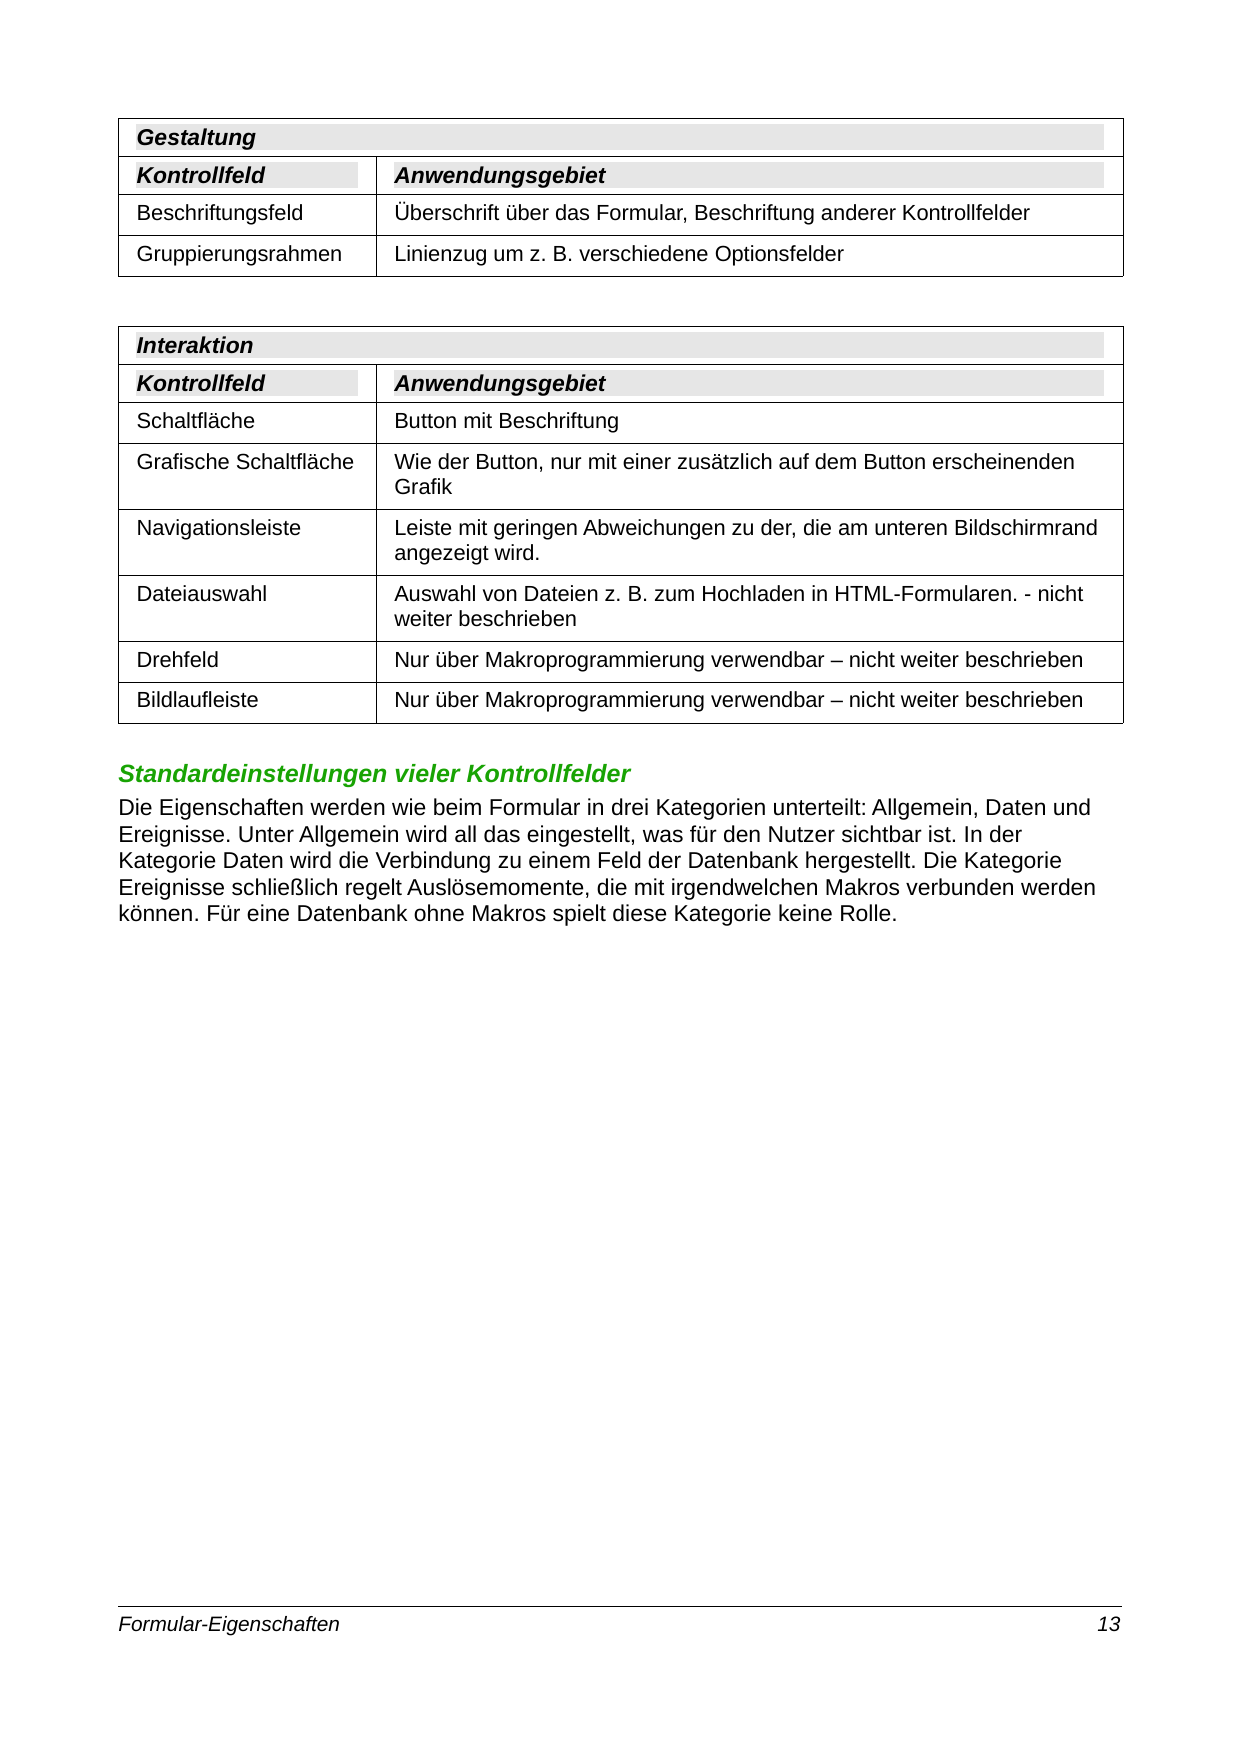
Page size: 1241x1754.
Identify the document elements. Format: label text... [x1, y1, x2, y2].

table_cell Beschriftungsfeld [119, 195, 376, 235]
subtitle Standardeinstellungen vieler Kontrollfelder [118, 759, 1122, 788]
table_header Gestaltung [119, 119, 1123, 156]
table_cell Drehfeld [119, 642, 376, 682]
table_cell Nur über Makroprogrammierung verwendbar – nicht weiter beschrieben [377, 683, 1123, 722]
table_cell Wie der Button, nur mit einer zusätzlich auf dem Button erscheinenden Grafik [377, 444, 1123, 509]
table_cell Linienzug um z. B. verschiedene Optionsfelder [377, 236, 1123, 276]
table_cell Kontrollfeld [119, 157, 376, 194]
table_cell Nur über Makroprogrammierung verwendbar – nicht weiter beschrieben [377, 642, 1123, 682]
table_cell Navigationsleiste [119, 510, 376, 575]
table_cell Gruppierungsrahmen [119, 236, 376, 276]
table_cell Leiste mit geringen Abweichungen zu der, die am unteren Bildschirmrand angezeigt wird. [377, 510, 1123, 575]
table_cell Schaltfläche [119, 403, 376, 443]
table_cell Grafische Schaltfläche [119, 444, 376, 509]
table_cell Dateiauswahl [119, 576, 376, 641]
table_cell Kontrollfeld [119, 365, 376, 402]
table_header Interaktion [119, 327, 1123, 364]
table_cell Bildlaufleiste [119, 683, 376, 722]
text Die Eigenschaften werden wie beim Formular in drei Kategorien unterteilt: Allgemein, Daten und Ereignisse. Unter Allgemein wird all das eingestellt, was für den Nutzer sichtbar ist. In der Kategorie Daten wird die Verbindung zu einem Feld der Datenbank hergestellt. Die Kategorie Ereignisse schließlich regelt Auslösemomente, die mit irgendwelchen Makros verbunden werden können. Für eine Datenbank ohne Makros spielt diese Kategorie keine Rolle. [118, 794, 1122, 926]
table_cell Überschrift über das Formular, Beschriftung anderer Kontrollfelder [377, 195, 1123, 235]
table_cell Button mit Beschriftung [377, 403, 1123, 443]
table_cell Anwendungsgebiet [377, 157, 1123, 194]
table_cell Anwendungsgebiet [377, 365, 1123, 402]
table_cell Auswahl von Dateien z. B. zum Hochladen in HTML-Formularen. - nicht weiter beschrieben [377, 576, 1123, 641]
